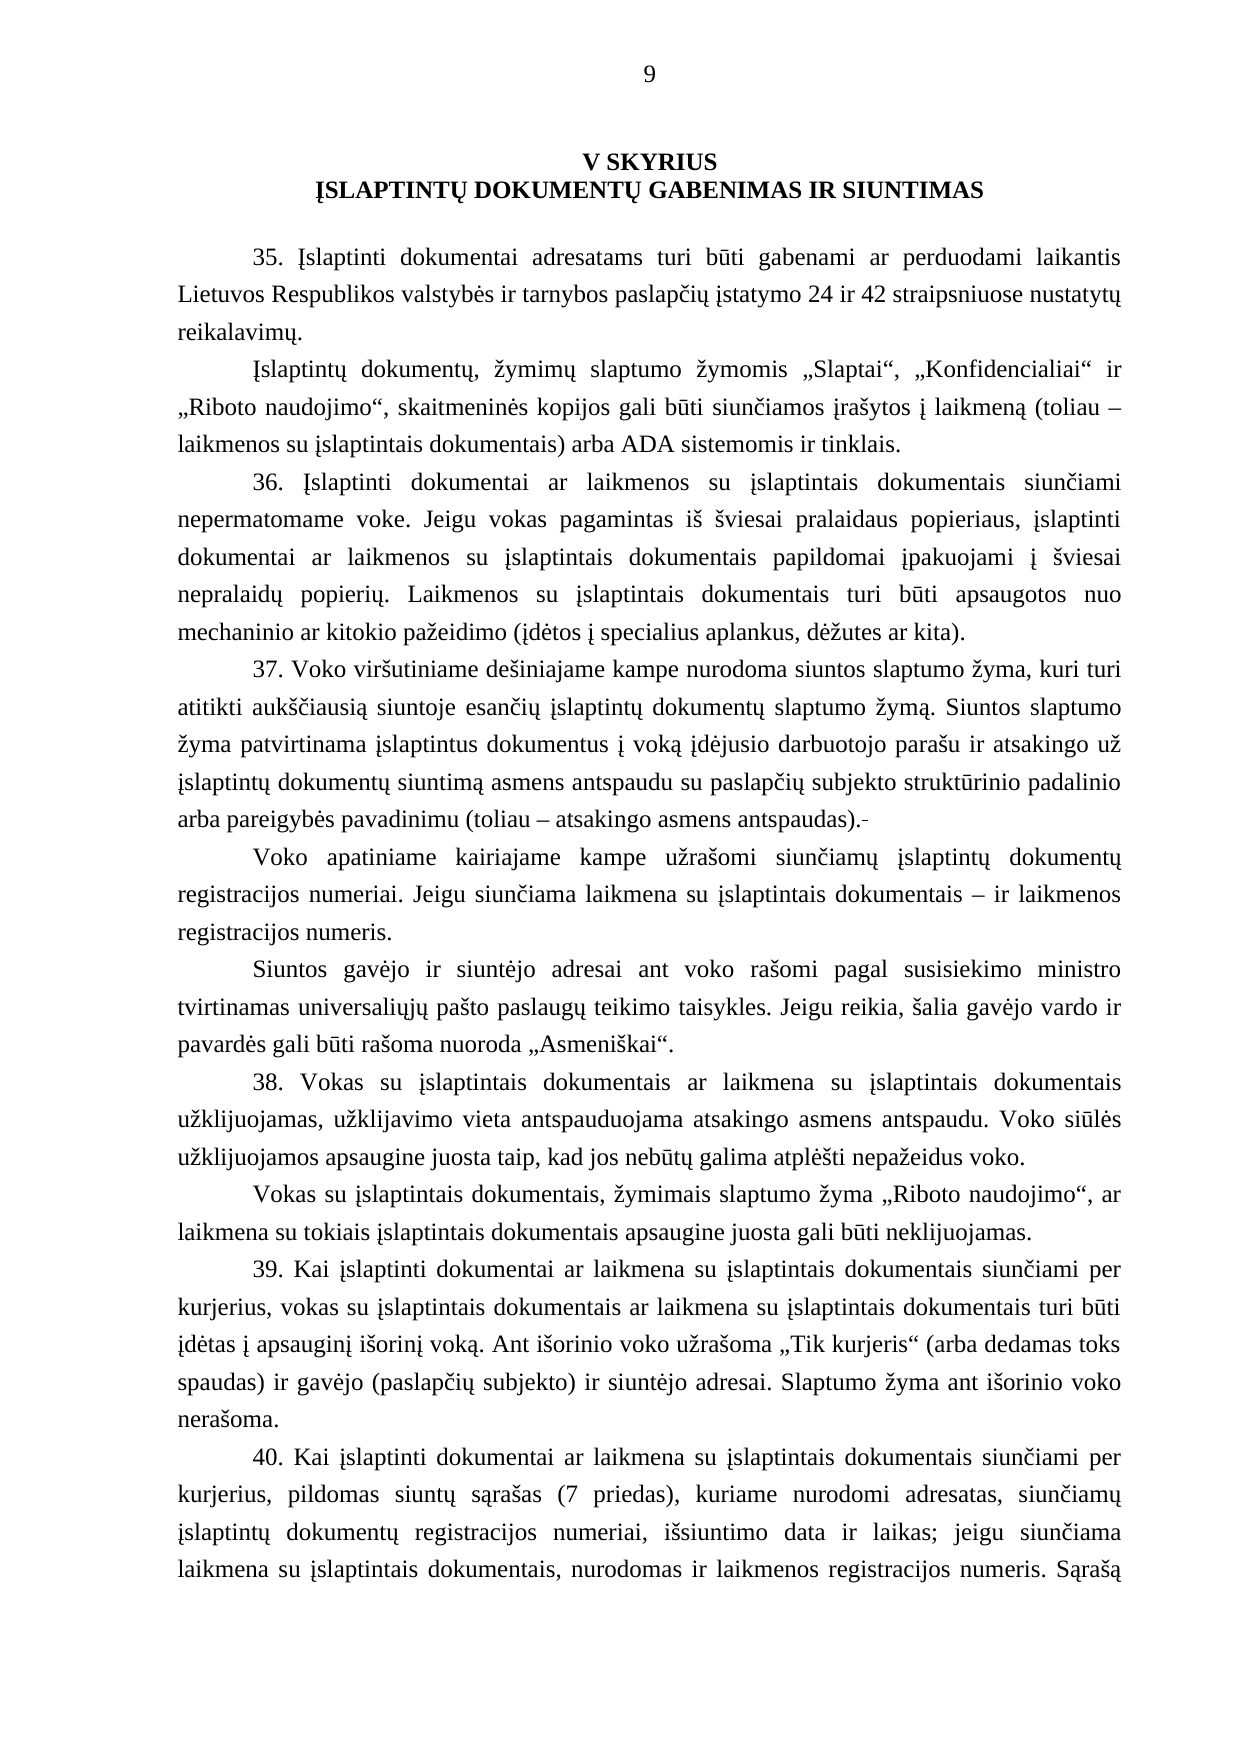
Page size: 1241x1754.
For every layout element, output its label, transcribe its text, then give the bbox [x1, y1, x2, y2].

text 39. Kai įslaptinti dokumentai ar laikmena su įslaptintais dokumentais siunčiami per kurjerius, vokas su įslaptintais dokumentais ar laikmena su įslaptintais dokumentais turi būti įdėtas į apsauginį išorinį voką. Ant išorinio voko užrašoma „Tik kurjeris“ (arba dedamas toks spaudas) ir gavėjo (paslapčių subjekto) ir siuntėjo adresai. Slaptumo žyma ant išorinio voko nerašoma. [177, 1246, 1122, 1433]
text 37. Voko viršutiniame dešiniajame kampe nurodoma siuntos slaptumo žyma, kuri turi atitikti aukščiausią siuntoje esančių įslaptintų dokumentų slaptumo žymą. Siuntos slaptumo žyma patvirtinama įslaptintus dokumentus į voką įdėjusio darbuotojo parašu ir atsakingo už įslaptintų dokumentų siuntimą asmens antspaudu su paslapčių subjekto struktūrinio padalinio arba pareigybės pavadinimu (toliau – atsakingo asmens antspaudas). [177, 646, 1122, 833]
text Siuntos gavėjo ir siuntėjo adresai ant voko rašomi pagal susisiekimo ministro tvirtinamas universaliųjų pašto paslaugų teikimo taisykles. Jeigu reikia, šalia gavėjo vardo ir pavardės gali būti rašoma nuoroda „Asmeniškai“. [177, 946, 1122, 1058]
text 40. Kai įslaptinti dokumentai ar laikmena su įslaptintais dokumentais siunčiami per kurjerius, pildomas siuntų sąrašas (7 priedas), kuriame nurodomi adresatas, siunčiamų įslaptintų dokumentų registracijos numeriai, išsiuntimo data ir laikas; jeigu siunčiama laikmena su įslaptintais dokumentais, nurodomas ir laikmenos registracijos numeris. Sąrašą [177, 1433, 1122, 1583]
text 38. Vokas su įslaptintais dokumentais ar laikmena su įslaptintais dokumentais užklijuojamas, užklijavimo vieta antspauduojama atsakingo asmens antspaudu. Voko siūlės užklijuojamos apsaugine juosta taip, kad jos nebūtų galima atplėšti nepažeidus voko. [177, 1058, 1122, 1171]
text ĮSLAPTINTŲ DOKUMENTŲ GABENIMAS IR SIUNTIMAS [177, 176, 1122, 204]
text 35. Įslaptinti dokumentai adresatams turi būti gabenami ar perduodami laikantis Lietuvos Respublikos valstybės ir tarnybos paslapčių įstatymo 24 ir 42 straipsniuose nustatytų reikalavimų. [177, 233, 1122, 346]
text Įslaptintų dokumentų, žymimų slaptumo žymomis „Slaptai“, „Konfidencialiai“ ir „Riboto naudojimo“, skaitmeninės kopijos gali būti siunčiamos įrašytos į laikmeną (toliau – laikmenos su įslaptintais dokumentais) arba ADA sistemomis ir tinklais. [177, 346, 1122, 458]
text Vokas su įslaptintais dokumentais, žymimais slaptumo žyma „Riboto naudojimo“, ar laikmena su tokiais įslaptintais dokumentais apsaugine juosta gali būti neklijuojamas. [177, 1171, 1122, 1246]
text V SKYRIUS [177, 147, 1122, 176]
text 36. Įslaptinti dokumentai ar laikmenos su įslaptintais dokumentais siunčiami nepermatomame voke. Jeigu vokas pagamintas iš šviesai pralaidaus popieriaus, įslaptinti dokumentai ar laikmenos su įslaptintais dokumentais papildomai įpakuojami į šviesai nepralaidų popierių. Laikmenos su įslaptintais dokumentais turi būti apsaugotos nuo mechaninio ar kitokio pažeidimo (įdėtos į specialius aplankus, dėžutes ar kita). [177, 458, 1122, 646]
text Voko apatiniame kairiajame kampe užrašomi siunčiamų įslaptintų dokumentų registracijos numeriai. Jeigu siunčiama laikmena su įslaptintais dokumentais – ir laikmenos registracijos numeris. [177, 833, 1122, 946]
